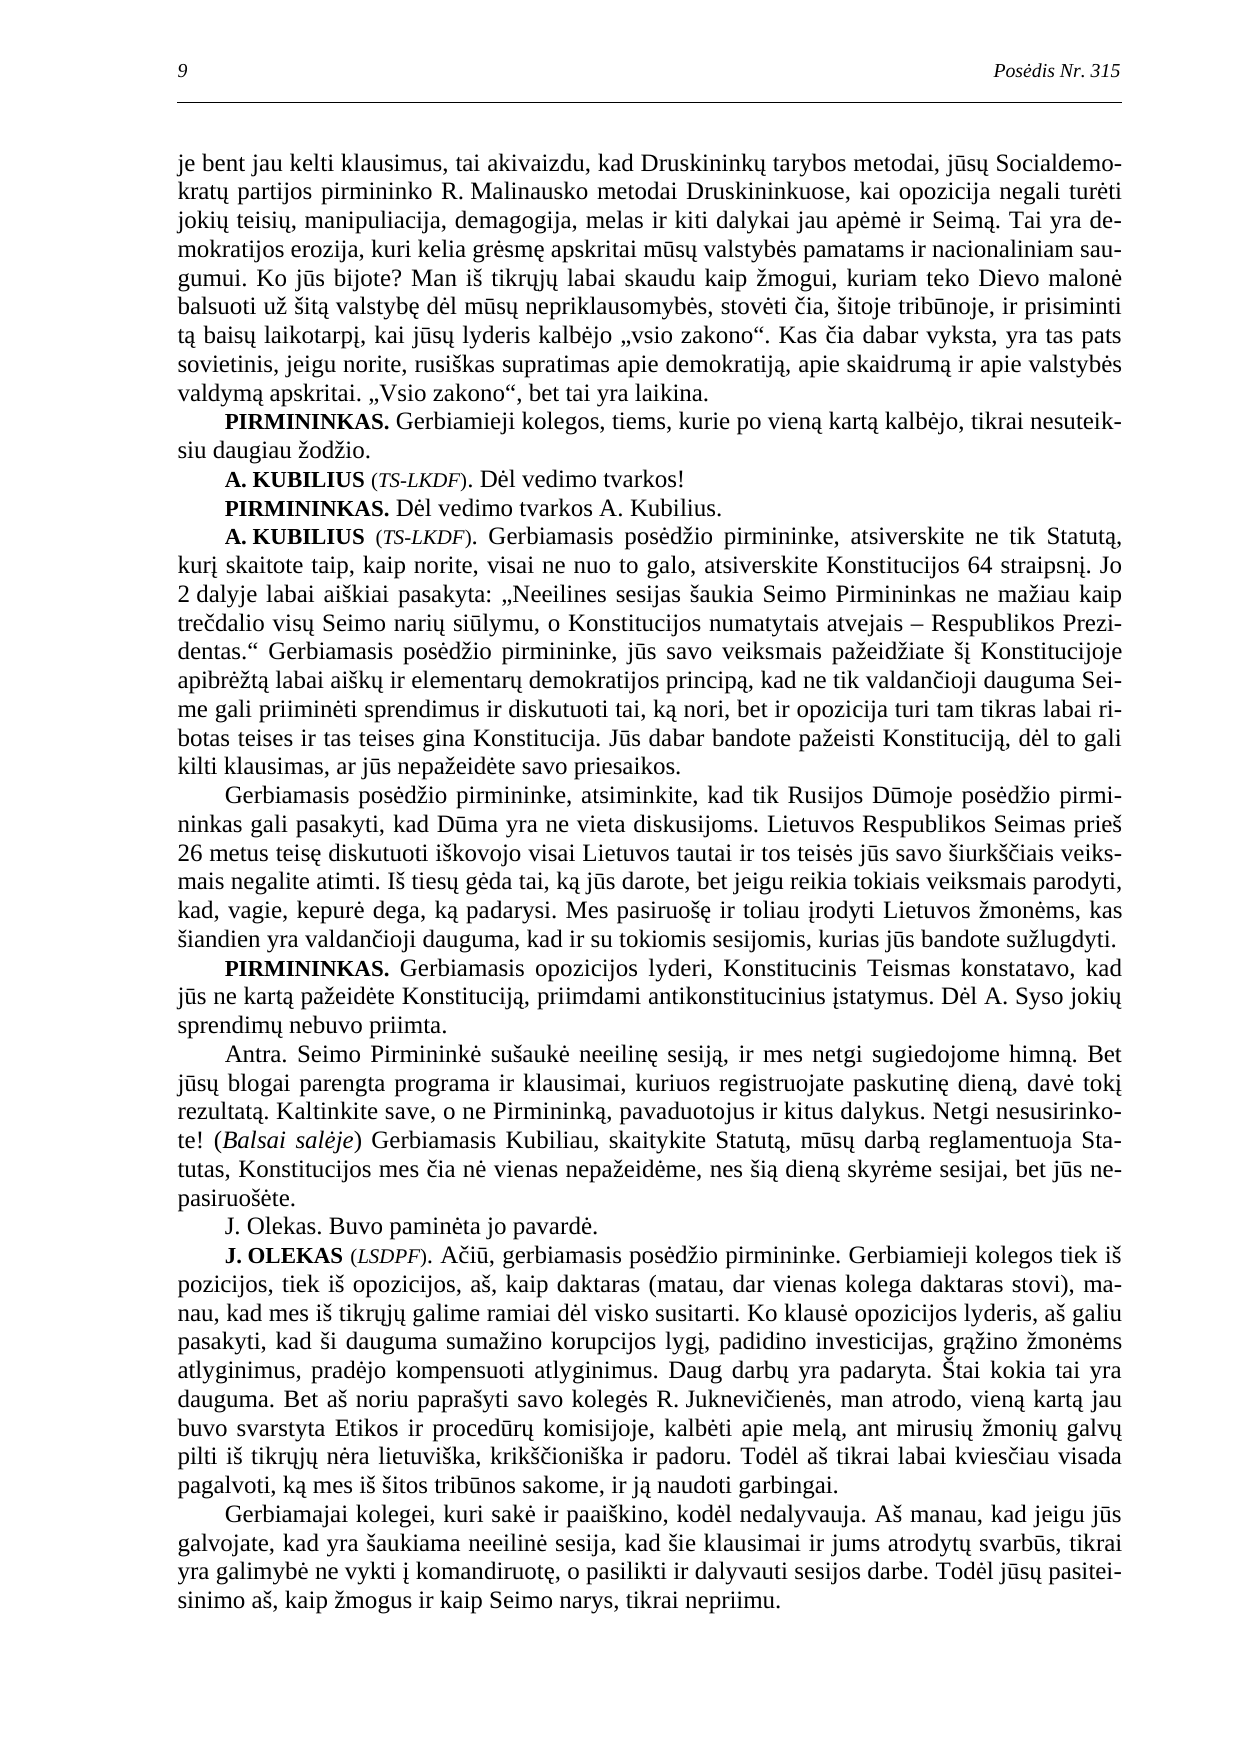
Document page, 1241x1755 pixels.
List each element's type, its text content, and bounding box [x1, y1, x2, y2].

text PIRMININKAS. Ger­bia­mie­ji ko­le­gos, tiems, ku­rie po vie­ną kar­tą kal­bė­jo, tik­rai ne­su­teik­siu dau­giau žo­džio. [177, 406, 1122, 464]
text J. OLEKAS (LSDPF). Ačiū, ger­bia­ma­sis po­sė­džio pir­mi­nin­ke. Ger­bia­mie­ji ko­le­gos tiek iš po­zi­ci­jos, tiek iš opo­zi­ci­jos, aš, kaip dak­ta­ras (ma­tau, dar vie­nas ko­le­ga dak­ta­ras sto­vi), ma­nau, kad mes iš tik­rų­jų ga­li­me ra­miai dėl vis­ko su­si­tar­ti. Ko klau­sė opo­zi­ci­jos ly­de­ris, aš ga­liu pa­sa­ky­ti, kad ši dau­gu­ma su­ma­ži­no ko­rup­ci­jos ly­gį, pa­di­di­no in­ves­ti­ci­jas, grą­ži­no žmo­nėms at­ly­gi­ni­mus, pra­dė­jo kom­pen­suo­ti at­ly­gi­ni­mus. Daug dar­bų yra pa­da­ry­ta. Štai ko­kia tai yra dau­gu­ma. Bet aš no­riu pa­pra­šy­ti sa­vo ko­le­gės R. Juk­ne­vi­čie­nės, man at­ro­do, vie­ną kar­tą jau bu­vo svars­ty­ta Eti­kos ir pro­ce­dū­rų ko­mi­si­jo­je, kal­bė­ti apie me­lą, ant mi­ru­sių žmo­nių gal­vų pil­ti iš tik­rų­jų nė­ra lie­tu­viš­ka, krikš­čio­niš­ka ir pa­do­ru. To­dėl aš tik­rai la­bai kvies­čiau vi­sa­da pa­gal­vo­ti, ką mes iš ši­tos tri­bū­nos sa­ko­me, ir ją nau­do­ti gar­bin­gai. [177, 1240, 1122, 1499]
text Ger­bia­ma­jai ko­le­gei, ku­ri sa­kė ir pa­aiš­ki­no, ko­dėl ne­da­ly­vau­ja. Aš ma­nau, kad jei­gu jūs gal­vo­ja­te, kad yra šau­kia­ma ne­ei­li­nė se­si­ja, kad šie klau­si­mai ir jums at­ro­dy­tų svar­būs, tik­rai yra ga­li­my­bė ne vyk­ti į ko­man­di­ruo­tę, o pa­si­lik­ti ir da­ly­vau­ti se­si­jos dar­be. To­dėl jū­sų pa­si­tei­si­ni­mo aš, kaip žmo­gus ir kaip Sei­mo na­rys, tik­rai ne­pri­imu. [177, 1499, 1122, 1614]
text An­tra. Sei­mo Pir­mi­nin­kė su­šau­kė ne­ei­li­nę se­si­ją, ir mes net­gi su­gie­do­jo­me him­ną. Bet jū­sų blo­gai pa­reng­ta pro­gra­ma ir klau­si­mai, ku­riuos re­gist­ruo­ja­te pas­ku­ti­nę die­ną, da­vė to­kį re­zul­ta­tą. Kal­tin­ki­te sa­ve, o ne Pir­mi­nin­ką, pa­va­duo­to­jus ir ki­tus da­ly­kus. Net­gi ne­su­si­rin­ko­te! (Bal­sai sa­lė­je) Ger­bia­ma­sis Ku­bi­liau, skai­ty­ki­te Sta­tu­tą, mū­sų dar­bą reg­la­men­tuo­ja Sta­tutas, Kon­sti­tu­ci­jos mes čia nė vie­nas ne­pa­žei­dė­me, nes šią die­ną sky­rė­me se­si­jai, bet jūs ne­pa­si­ruo­šė­te. [177, 1039, 1122, 1211]
text Ger­bia­ma­sis po­sė­džio pir­mi­nin­ke, at­si­min­ki­te, kad tik Ru­si­jos Dū­mo­je po­sė­džio pir­mi­nin­kas ga­li pa­sa­ky­ti, kad Dū­ma yra ne vie­ta dis­ku­si­joms. Lie­tu­vos Res­pub­li­kos Sei­mas prieš 26 me­tus tei­sę dis­ku­tuo­ti iš­ko­vo­jo vi­sai Lie­tu­vos tau­tai ir tos tei­sės jūs sa­vo šiurkš­čiais veiks­mais ne­ga­li­te at­im­ti. Iš tie­sų gė­da tai, ką jūs da­ro­te, bet jei­gu rei­kia to­kiais veiks­mais pa­ro­dy­ti, kad, va­gie, ke­pu­rė de­ga, ką pa­da­ry­si. Mes pa­si­ruo­šę ir to­liau įro­dy­ti Lie­tu­vos žmo­nėms, kas šian­dien yra val­dan­čio­ji dau­gu­ma, kad ir su to­kio­mis se­si­jo­mis, ku­rias jūs ban­do­te suž­lug­dy­ti. [177, 780, 1122, 953]
text J. Ole­kas. Bu­vo pa­mi­nė­ta jo pa­var­dė. [177, 1211, 1122, 1240]
text PIRMININKAS. Dėl ve­di­mo tvar­kos A. Ku­bi­lius. [177, 493, 1122, 521]
text A. KUBILIUS (TS-LKDF). Ger­bia­ma­sis po­sė­džio pir­mi­nin­ke, at­si­vers­ki­te ne tik Sta­tu­tą, ku­rį skai­to­te taip, kaip no­ri­te, vi­sai ne nuo to ga­lo, at­si­vers­ki­te Kon­sti­tu­ci­jos 64 straips­nį. Jo 2 da­ly­je la­bai aiš­kiai pa­sa­ky­ta: „Ne­ei­li­nes se­si­jas šau­kia Sei­mo Pir­mi­nin­kas ne ma­žiau kaip treč­da­lio vi­sų Sei­mo na­rių siū­ly­mu, o Kon­sti­tu­ci­jos nu­ma­ty­tais at­ve­jais – Res­pub­li­kos Pre­zi­den­tas.“ Ger­bia­ma­sis po­sė­džio pir­mi­nin­ke, jūs sa­vo veiks­mais pa­žei­džia­te šį Kon­sti­tu­ci­jo­je api­brėž­tą la­bai aiš­kų ir ele­men­ta­rų de­mo­kra­tijos prin­ci­pą, kad ne tik val­dan­čio­ji dau­gu­ma Sei­me ga­li pri­imi­nė­ti spren­di­mus ir dis­ku­tuo­ti tai, ką no­ri, bet ir opo­zi­ci­ja tu­ri tam tik­ras la­bai ri­bo­tas tei­ses ir tas tei­ses gi­na Kon­sti­tu­ci­ja. Jūs da­bar ban­do­te pa­žeis­ti Kon­sti­tu­ci­ją, dėl to ga­li kil­ti klau­si­mas, ar jūs ne­pa­žei­dė­te sa­vo prie­sai­kos. [177, 521, 1122, 780]
text je bent jau kel­ti klau­si­mus, tai aki­vaiz­du, kad Drus­ki­nin­kų ta­ry­bos me­to­dai, jū­sų So­cial­de­mo­k­ra­tų par­ti­jos pir­mi­nin­ko R. Ma­li­naus­ko me­to­dai Drus­ki­nin­kuo­se, kai opo­zi­ci­ja ne­ga­li tu­rė­ti jo­kių tei­sių, ma­ni­pu­lia­ci­ja, de­ma­go­gi­ja, me­las ir ki­ti da­ly­kai jau apė­mė ir Sei­mą. Tai yra de­mo­kra­tijos ero­zi­ja, ku­ri ke­lia grės­mę ap­skri­tai mū­sų vals­ty­bės pa­ma­tams ir na­cio­na­li­niam sau­gu­mui. Ko jūs bi­jo­te? Man iš tik­rų­jų la­bai skau­du kaip žmo­gui, ku­riam te­ko Die­vo ma­lo­nė bal­suo­ti už ši­tą vals­ty­bę dėl mū­sų ne­pri­klau­so­my­bės, sto­vė­ti čia, ši­to­je tri­bū­no­je, ir pri­si­min­ti tą bai­sų lai­ko­tar­pį, kai jū­sų ly­de­ris kal­bė­jo „vsio za­kono“. Kas čia da­bar vyks­ta, yra tas pats so­vie­ti­nis, jei­gu no­ri­te, ru­siš­kas su­pra­ti­mas apie de­mo­kra­tiją, apie skaid­ru­mą ir apie vals­ty­bės val­dy­mą ap­skri­tai. „Vsio za­kon­o“, bet tai yra lai­ki­na. [177, 148, 1122, 406]
text A. KUBILIUS (TS-LKDF). Dėl ve­di­mo tvar­kos! [177, 464, 1122, 493]
text PIRMININKAS. Ger­bia­ma­sis opo­zi­ci­jos ly­de­ri, Kon­sti­tu­ci­nis Teis­mas kon­sta­ta­vo, kad jūs ne kar­tą pa­žei­dė­te Kon­sti­tu­ci­ją, pri­im­da­mi an­ti­kons­ti­tu­ci­nius įsta­ty­mus. Dėl A. Sy­so jo­kių spren­di­mų ne­bu­vo pri­im­ta. [177, 953, 1122, 1039]
